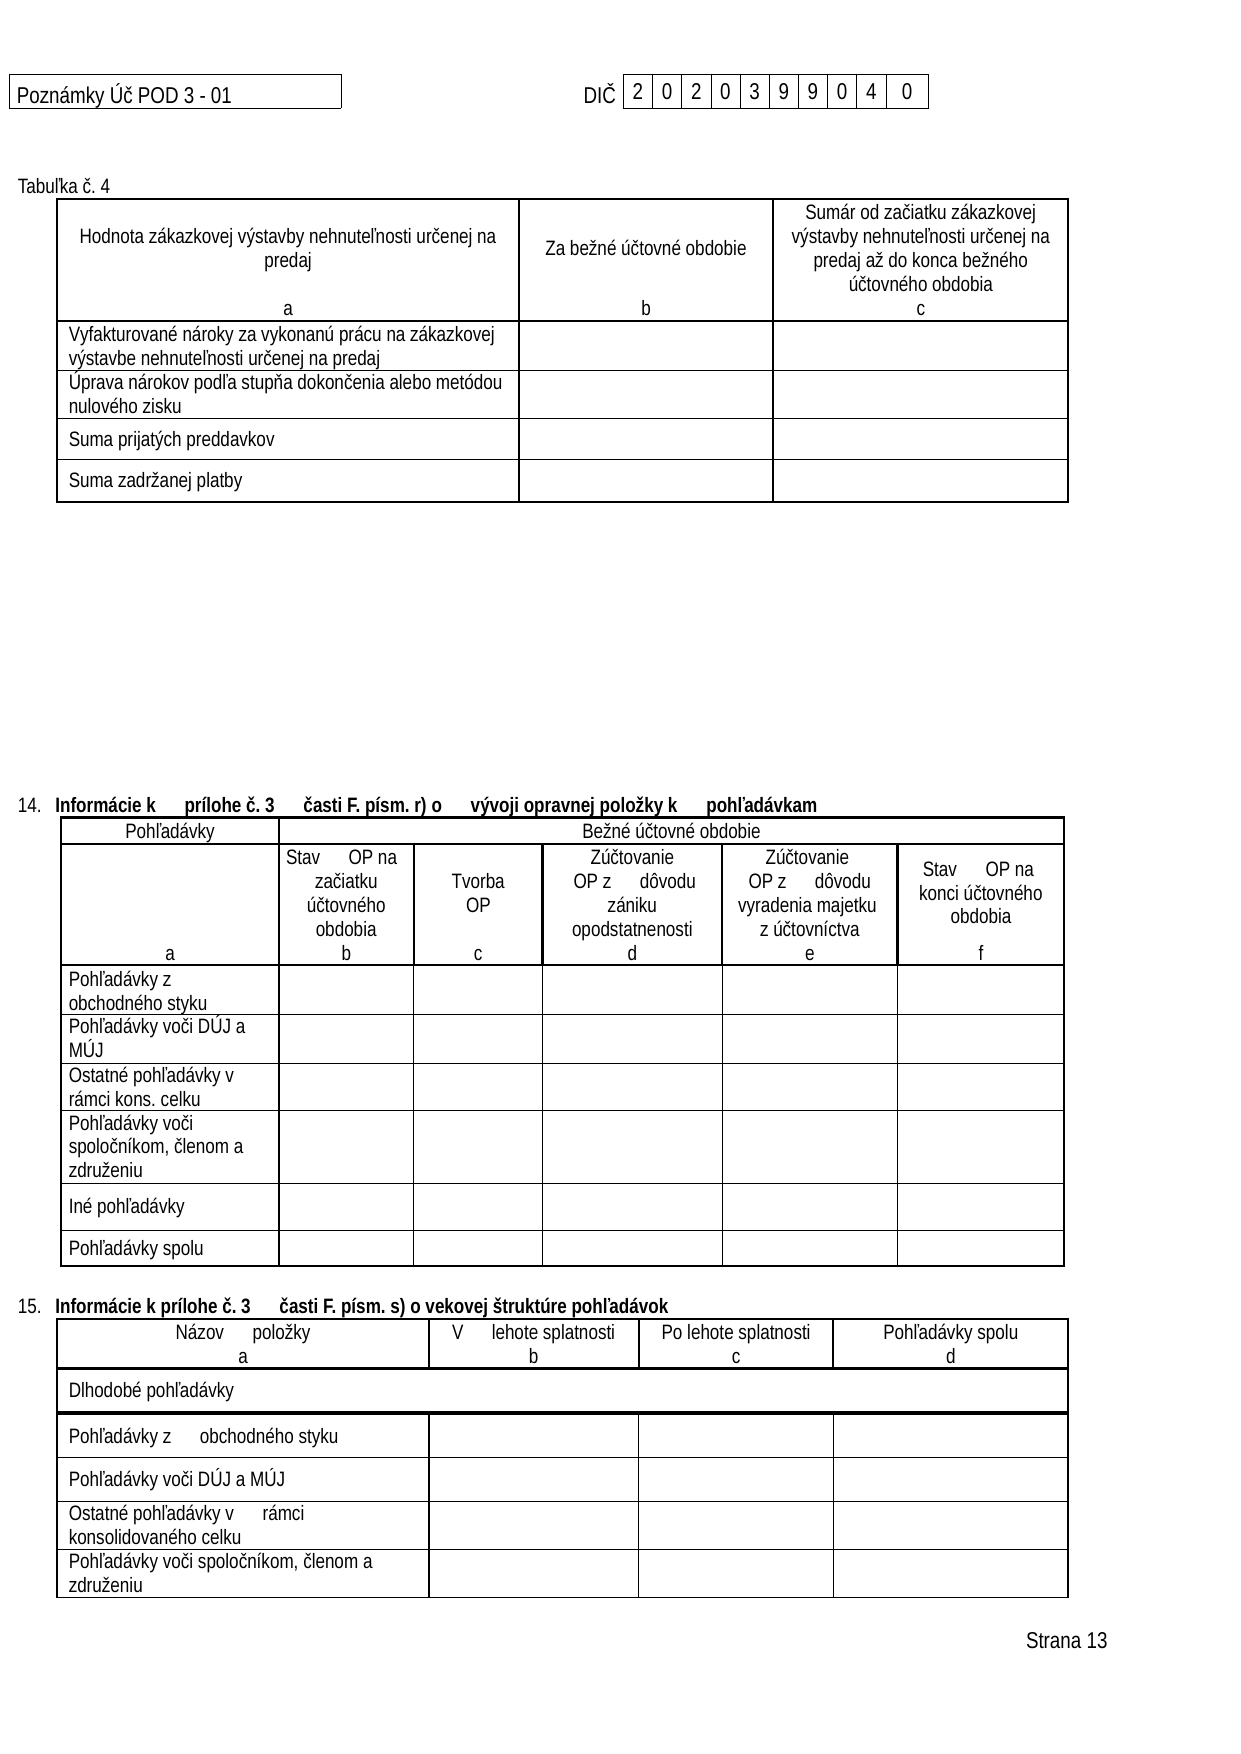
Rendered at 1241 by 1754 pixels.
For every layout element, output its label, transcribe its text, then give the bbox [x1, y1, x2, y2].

table_header [834, 1415, 1067, 1457]
table_cell [723, 1015, 897, 1062]
table_cell d [834, 1344, 1067, 1367]
table_cell [62, 845, 278, 940]
list Informácie k prílohe č. 3 časti F. písm. r) o vývoji opravnej položky k pohľadávkam [18, 792, 1107, 816]
table_cell [543, 1111, 722, 1182]
table_cell c [774, 296, 1067, 320]
table_header Názov položky [58, 1320, 428, 1343]
table_header Bežné účtovné obdobie [280, 819, 1063, 842]
table_cell [414, 966, 542, 1014]
table_cell [834, 1550, 1067, 1597]
table_cell [723, 1184, 897, 1230]
table_cell [723, 1064, 897, 1110]
table_cell [774, 419, 1067, 459]
table_header Po lehote splatnosti [640, 1320, 832, 1343]
table_cell [723, 966, 897, 1014]
table_cell Stav OP na začiatku účtovného obdobia [280, 845, 413, 940]
table_cell Pohľadávky spolu [62, 1231, 278, 1265]
table_cell Tvorba OP [415, 845, 541, 940]
table_cell [520, 371, 772, 418]
table_cell [898, 1111, 1063, 1182]
table_cell Suma prijatých preddavkov [58, 419, 518, 459]
table_cell Vyfakturované nároky za vykonanú prácu na zákazkovej výstavbe nehnuteľnosti určenej na predaj [58, 322, 518, 370]
table_cell [520, 460, 772, 501]
table_cell [414, 1184, 542, 1230]
table_cell Iné pohľadávky [62, 1184, 278, 1230]
text Tabuľka č. 4 [18, 174, 1107, 198]
table_cell Pohľadávky z obchodného styku [62, 966, 278, 1014]
table_cell [414, 1231, 542, 1265]
table_header Pohľadávky z obchodného styku [58, 1415, 428, 1457]
table_cell f [899, 940, 1063, 964]
table_cell [898, 1015, 1063, 1062]
table_header [430, 1415, 638, 1457]
table_cell [280, 1064, 413, 1110]
table_cell [898, 1064, 1063, 1110]
table_cell b [430, 1344, 638, 1367]
table_cell Ostatné pohľadávky v rámci kons. celku [62, 1064, 278, 1110]
table_header V lehote splatnosti [430, 1320, 638, 1343]
table_header Pohľadávky spolu [834, 1320, 1067, 1343]
table_cell [414, 1064, 542, 1110]
table_cell b [520, 296, 772, 320]
table_cell [543, 1184, 722, 1230]
table_cell [834, 1458, 1067, 1501]
table_cell [898, 1184, 1063, 1230]
table_cell [723, 1111, 897, 1182]
table_cell [520, 322, 772, 370]
table_cell [774, 460, 1067, 501]
table_header Pohľadávky [62, 819, 278, 842]
table_cell Suma zadržanej platby [58, 460, 518, 501]
table_header Dlhodobé pohľadávky [58, 1370, 1067, 1411]
table_cell [430, 1502, 638, 1549]
table_cell [543, 1231, 722, 1265]
table_header Hodnota zákazkovej výstavby nehnuteľnosti určenej na predaj [58, 200, 518, 296]
table_cell e [723, 940, 896, 964]
table_cell [430, 1550, 638, 1597]
table_cell [774, 322, 1067, 370]
table_cell [774, 371, 1067, 418]
table_cell [543, 1064, 722, 1110]
table_cell [639, 1458, 833, 1501]
table_header Sumár od začiatku zákazkovej výstavby nehnuteľnosti určenej na predaj až do konca bežného účtovného obdobia [774, 200, 1067, 296]
table_cell Zúčtovanie OP z dôvodu zániku opodstatnenosti [544, 845, 721, 940]
table_cell Zúčtovanie OP z dôvodu vyradenia majetku z účtovníctva [723, 845, 896, 940]
table_cell a [58, 296, 518, 320]
table_cell [280, 1015, 413, 1062]
table_cell [280, 1111, 413, 1182]
table_cell [430, 1458, 638, 1501]
table_cell [280, 966, 413, 1014]
table_cell Stav OP na konci účtovného obdobia [899, 845, 1063, 940]
table_cell [898, 1231, 1063, 1265]
table_cell [834, 1502, 1067, 1549]
table_cell d [544, 940, 721, 964]
table_cell [639, 1550, 833, 1597]
table_cell [280, 1184, 413, 1230]
table_cell b [280, 940, 413, 964]
table_cell [543, 1015, 722, 1062]
table_cell [723, 1231, 897, 1265]
table_header [639, 1415, 833, 1457]
table_cell [639, 1502, 833, 1549]
table_cell a [58, 1344, 428, 1367]
table_cell a [62, 940, 278, 964]
table_header Za bežné účtovné obdobie [520, 200, 772, 296]
table_cell [543, 966, 722, 1014]
table_cell [414, 1015, 542, 1062]
table_cell [414, 1111, 542, 1182]
list Informácie k prílohe č. 3 časti F. písm. s) o vekovej štruktúre pohľadávok [18, 1293, 1107, 1317]
table_cell [280, 1231, 413, 1265]
table_cell Pohľadávky voči spoločníkom, členom a združeniu [62, 1111, 278, 1182]
table_cell [898, 966, 1063, 1014]
table_cell c [415, 940, 541, 964]
table_cell Pohľadávky voči DÚJ a MÚJ [58, 1458, 428, 1501]
table_cell Pohľadávky voči spoločníkom, členom a združeniu [58, 1550, 428, 1597]
table_cell Úprava nárokov podľa stupňa dokončenia alebo metódou nulového zisku [58, 371, 518, 418]
table_cell Ostatné pohľadávky v rámci konsolidovaného celku [58, 1502, 428, 1549]
table_cell Pohľadávky voči DÚJ a MÚJ [62, 1015, 278, 1062]
table_cell c [640, 1344, 832, 1367]
table_cell [520, 419, 772, 459]
